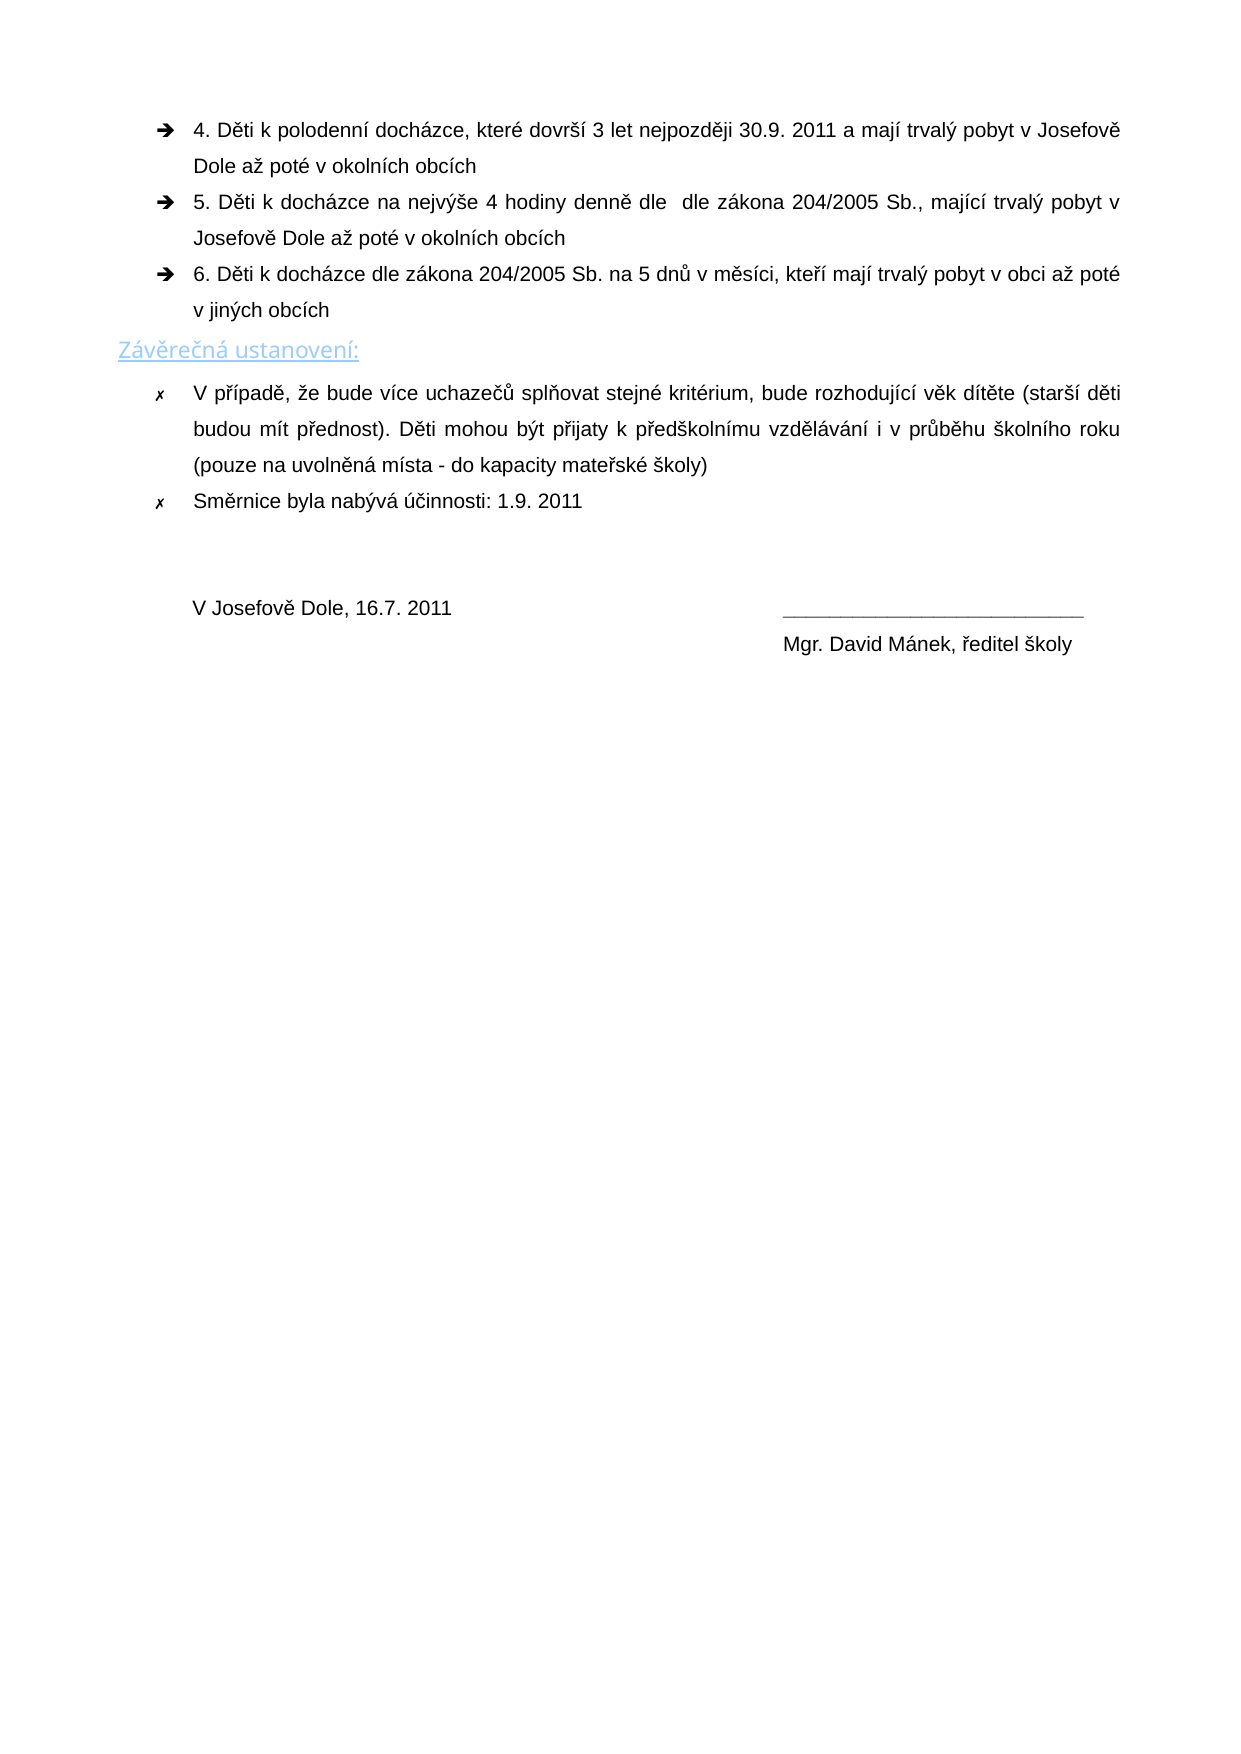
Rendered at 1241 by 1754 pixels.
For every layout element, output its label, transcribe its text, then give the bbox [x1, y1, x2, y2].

list 4. Děti k polodenní docházce, které dovrší 3 let nejpozději 30.9. 2011 a mají trvalý pobyt v Josefově Dole až poté v okolních obcích [156, 118, 1122, 178]
text V Josefově Dole, 16.7. 2011 __________________________ [118, 596, 1122, 620]
list 6. Děti k docházce dle zákona 204/2005 Sb. na 5 dnů v měsíci, kteří mají trvalý pobyt v obci až poté v jiných obcích [156, 262, 1122, 322]
text Mgr. David Mánek, ředitel školy [118, 632, 1122, 656]
text Závěrečná ustanovení: [118, 334, 1122, 365]
list V případě, že bude více uchazečů splňovat stejné kritérium, bude rozhodující věk dítěte (starší děti budou mít přednost). Děti mohou být přijaty k předškolnímu vzdělávání i v průběhu školního roku (pouze na uvolněná místa - do kapacity mateřské školy) [156, 381, 1122, 476]
list Směrnice byla nabývá účinnosti: 1.9. 2011 [156, 488, 1122, 512]
list 5. Děti k docházce na nejvýše 4 hodiny denně dle dle zákona 204/2005 Sb., mající trvalý pobyt v Josefově Dole až poté v okolních obcích [156, 190, 1122, 250]
